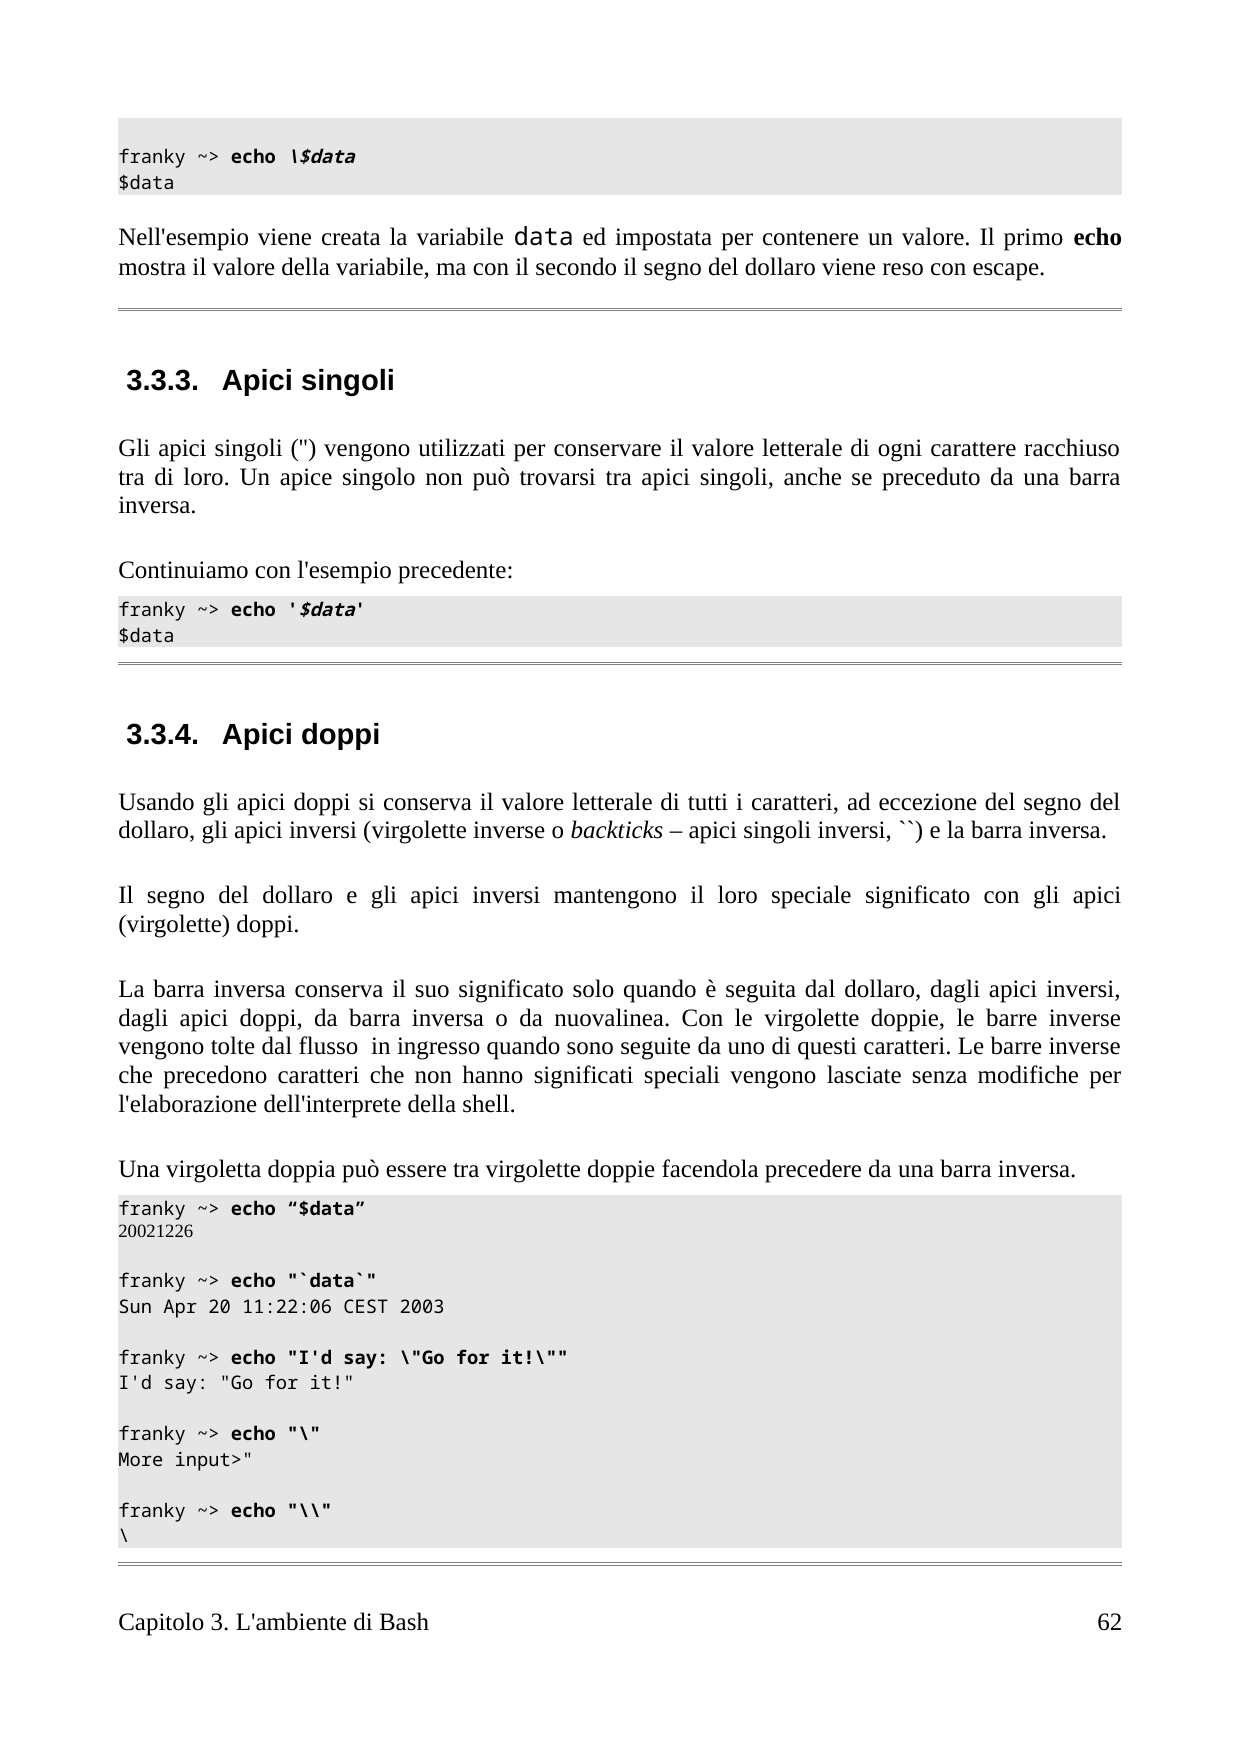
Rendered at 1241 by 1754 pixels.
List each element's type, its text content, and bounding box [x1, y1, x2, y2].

subtitle Apici doppi [118, 717, 1122, 751]
text More input>" [118, 1446, 1122, 1472]
subtitle Apici singoli [118, 363, 1122, 397]
text Nell'esempio viene creata la variabile data ed impostata per contenere un valore. Il primo echo mostra il valore della variabile, ma con il secondo il segno del dollaro viene reso con escape. [118, 218, 1122, 281]
text La barra inversa conserva il suo significato solo quando è seguita dal dollaro, dagli apici inversi, dagli apici doppi, da barra inversa o da nuovalinea. Con le virgolette doppie, le barre inverse vengono tolte dal flusso in ingresso quando sono seguite da uno di questi caratteri. Le barre inverse che precedono caratteri che non hanno significati speciali vengono lasciate senza modifiche per l'elaborazione dell'interprete della shell. [118, 974, 1122, 1118]
text I'd say: "Go for it!" [118, 1369, 1122, 1395]
text Una virgoletta doppia può essere tra virgolette doppie facendola precedere da una barra inversa. [118, 1154, 1122, 1182]
text 20021226 [118, 1220, 1122, 1242]
text Usando gli apici doppi si conserva il valore letterale di tutti i caratteri, ad eccezione del segno del dollaro, gli apici inversi (virgolette inverse o backticks – apici singoli inversi, ``) e la barra inversa. [118, 787, 1122, 844]
text $data [118, 169, 1122, 195]
text franky ~> echo '$data' [118, 596, 1122, 622]
text Continuiamo con l'esempio precedente: [118, 555, 1122, 584]
text franky ~> echo “$data” [118, 1195, 1122, 1220]
text franky ~> echo "\\" [118, 1497, 1122, 1523]
text Il segno del dollaro e gli apici inversi mantengono il loro speciale significato con gli apici (virgolette) doppi. [118, 880, 1122, 938]
text Sun Apr 20 11:22:06 CEST 2003 [118, 1293, 1122, 1318]
text $data [118, 622, 1122, 647]
text franky ~> echo "I'd say: \"Go for it!\"" [118, 1344, 1122, 1369]
text franky ~> echo "`data`" [118, 1267, 1122, 1293]
text franky ~> echo \$data [118, 144, 1122, 169]
text \ [118, 1523, 1122, 1548]
text Gli apici singoli ('') vengono utilizzati per conservare il valore letterale di ogni carattere racchiuso tra di loro. Un apice singolo non può trovarsi tra apici singoli, anche se preceduto da una barra inversa. [118, 433, 1122, 519]
text franky ~> echo "\" [118, 1421, 1122, 1446]
